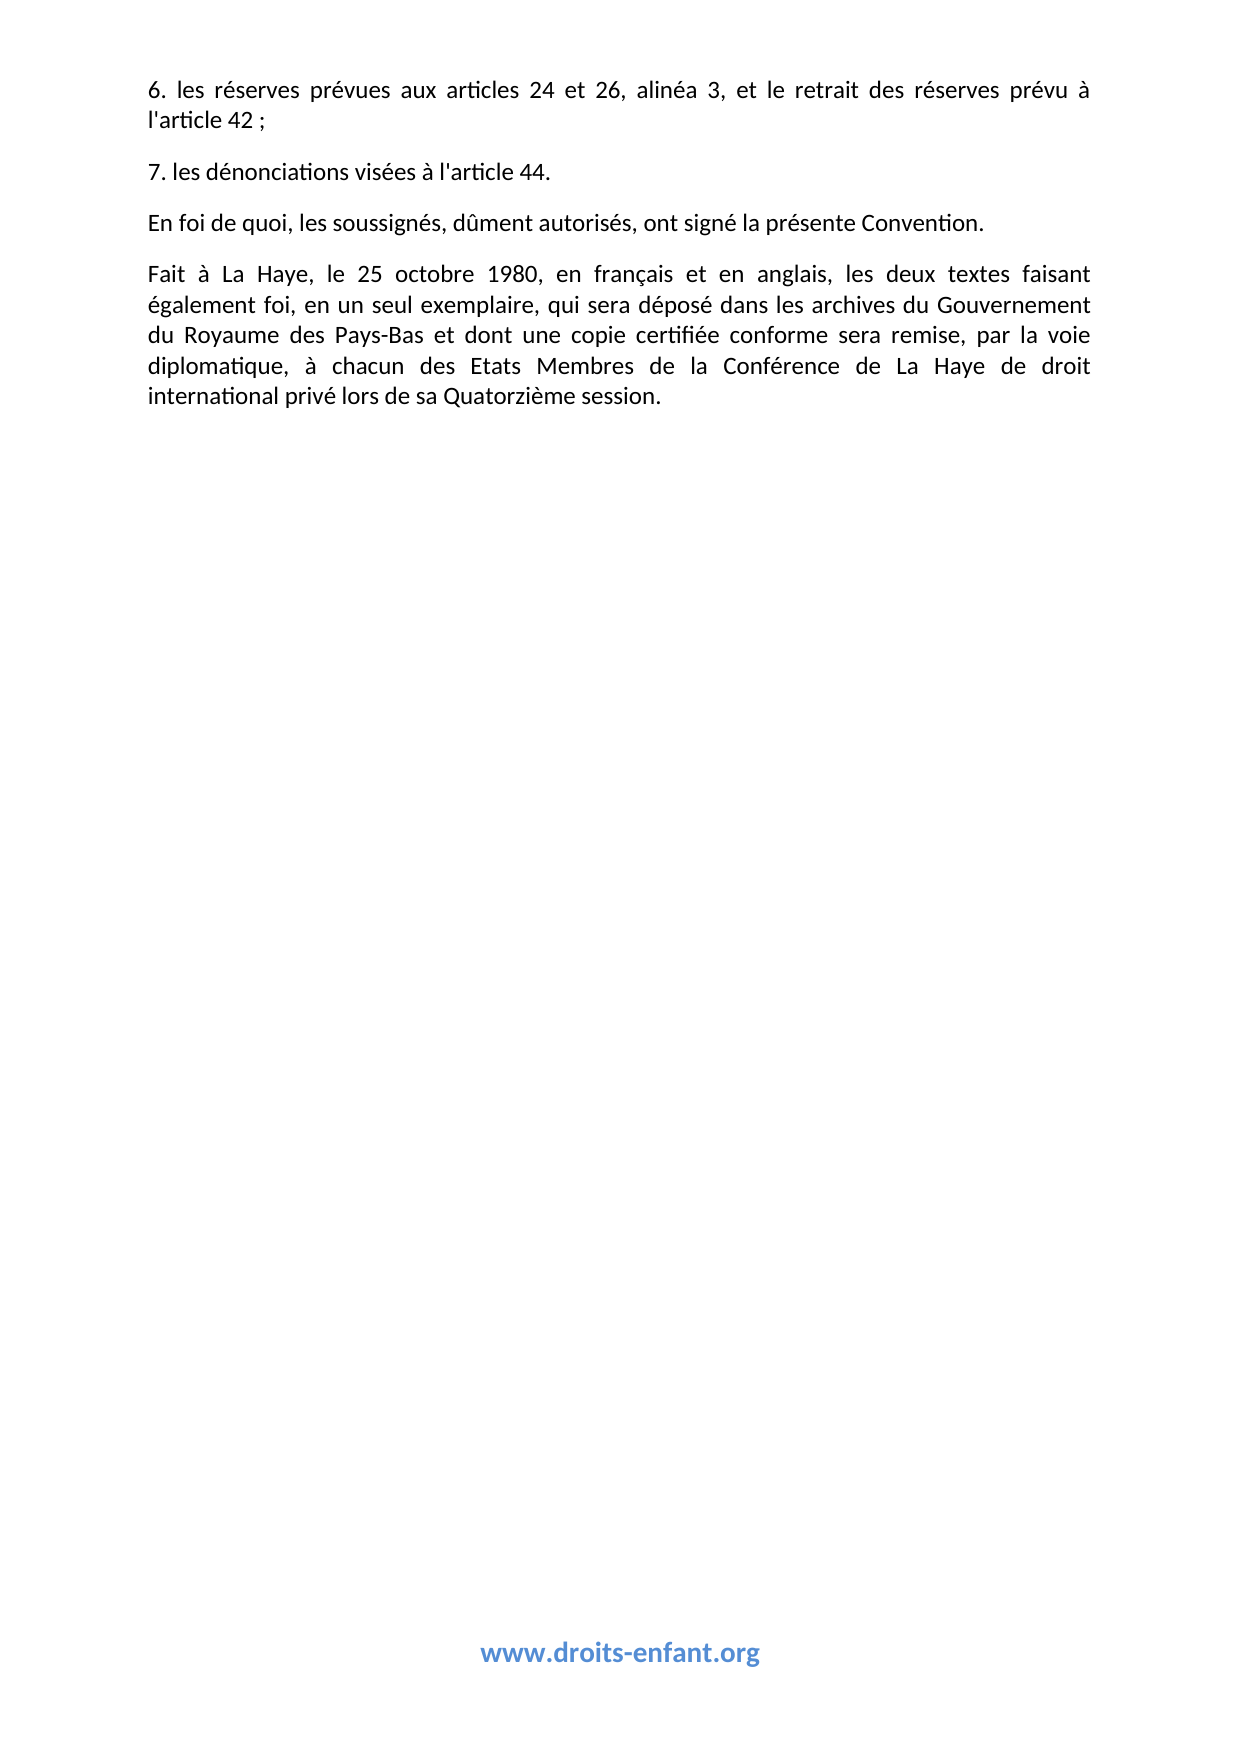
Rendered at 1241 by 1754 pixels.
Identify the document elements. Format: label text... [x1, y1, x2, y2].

text 6. les réserves prévues aux articles 24 et 26, alinéa 3, et le retrait des réserves prévu à l'article 42 ; [148, 74, 1093, 135]
text 7. les dénonciations visées à l'article 44. [148, 156, 1093, 186]
text Fait à La Haye, le 25 octobre 1980, en français et en anglais, les deux textes faisant également foi, en un seul exemplaire, qui sera déposé dans les archives du Gouvernement du Royaume des Pays-Bas et dont une copie certifiée conforme sera remise, par la voie diplomatique, à chacun des Etats Membres de la Conférence de La Haye de droit international privé lors de sa Quatorzième session. [148, 258, 1093, 411]
text En foi de quoi, les soussignés, dûment autorisés, ont signé la présente Convention. [148, 207, 1093, 237]
